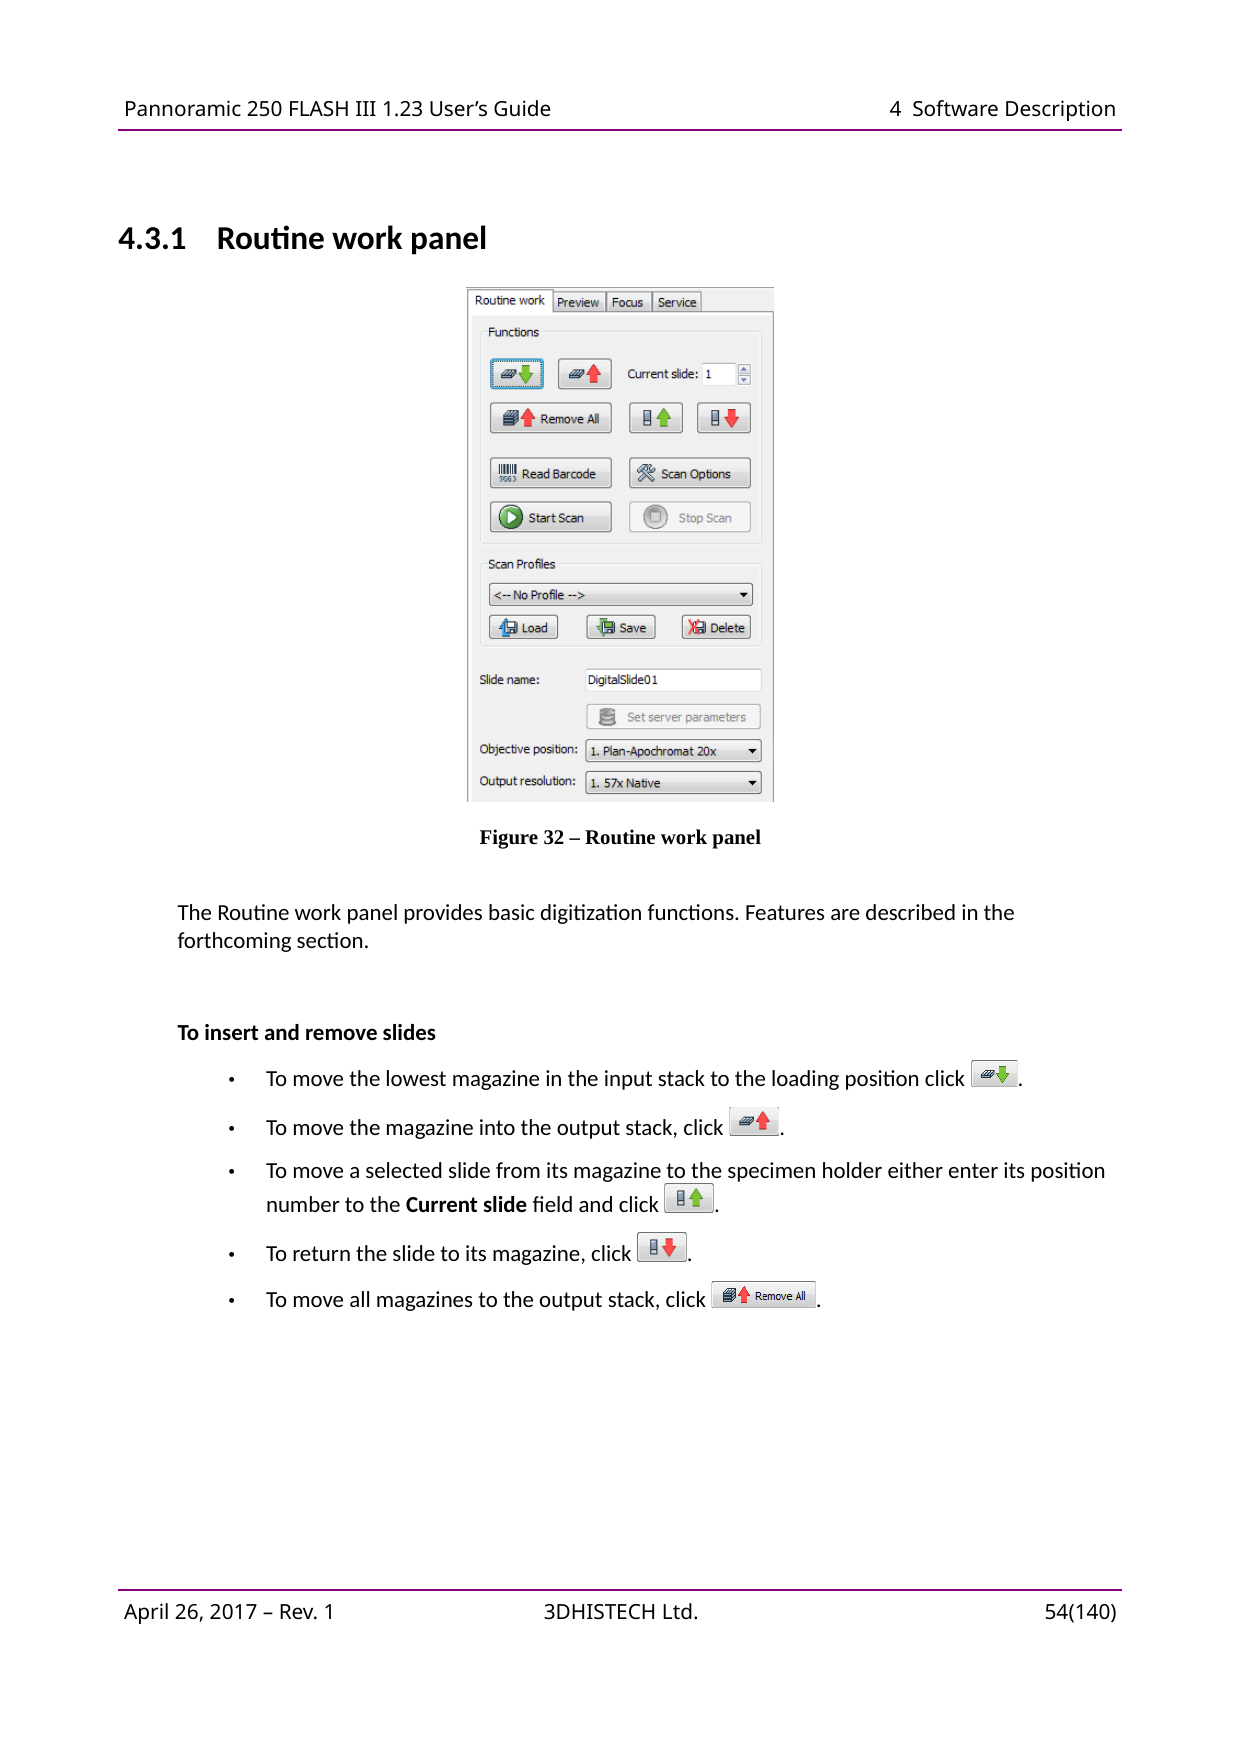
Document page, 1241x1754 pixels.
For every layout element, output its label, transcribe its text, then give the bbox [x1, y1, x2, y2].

list To move all magazines to the output stack, click . [228, 1282, 1122, 1313]
text The Routine work panel provides basic digitization functions. Features are described in the forthcoming section. [177, 898, 1122, 954]
picture [971, 1060, 1018, 1087]
list To move the lowest magazine in the input stack to the loading position click . [228, 1061, 1122, 1092]
picture [711, 1281, 816, 1308]
picture [637, 1232, 687, 1262]
list To move the magazine into the output stack, click . [228, 1107, 1122, 1141]
picture [729, 1107, 779, 1136]
text To insert and remove slides [177, 1018, 1122, 1046]
list To move a selected slide from its magazine to the specimen holder either enter its position number to the Current slide field and click . [228, 1156, 1122, 1218]
picture [664, 1183, 714, 1213]
list To return the slide to its magazine, click . [228, 1233, 1122, 1267]
subtitle Routine work panel [118, 217, 1122, 258]
text Figure 32 – Routine work panel [118, 825, 1122, 849]
